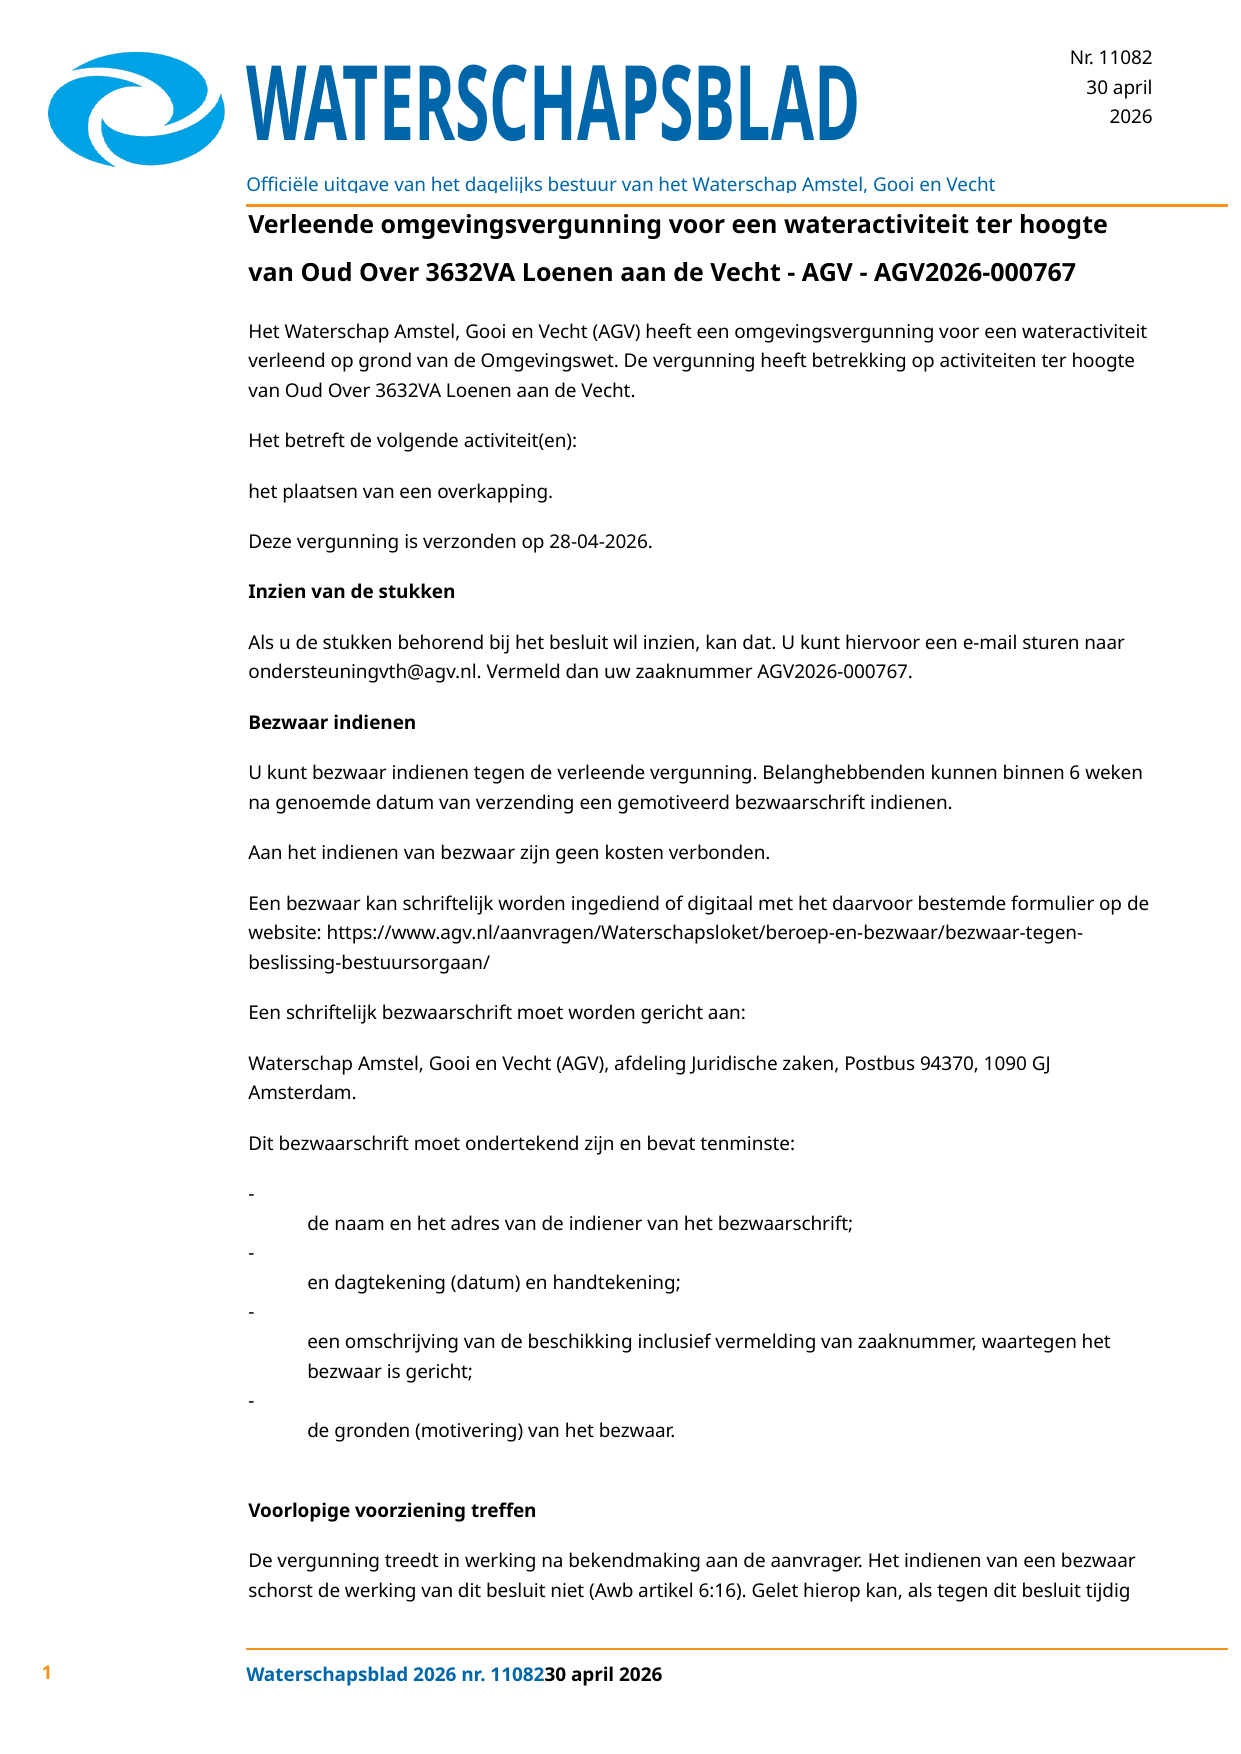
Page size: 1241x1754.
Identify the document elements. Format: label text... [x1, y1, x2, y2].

text U kunt bezwaar indienen tegen de verleende vergunning. Belanghebbenden kunnen binnen 6 weken na genoemde datum van verzending een gemotiveerd bezwaarschrift indienen. [248, 759, 1152, 815]
text Een bezwaar kan schriftelijk worden ingediend of digitaal met het daarvoor bestemde formulier op de website: https://www.agv.nl/aanvragen/Waterschapsloket/beroep-en-bezwaar/bezwaar-tegen-beslissing-bestuursorgaan/ [248, 890, 1152, 975]
picture [41, 47, 231, 172]
text Dit bezwaarschrift moet ondertekend zijn en bevat tenminste: [248, 1130, 1152, 1156]
text Waterschap Amstel, Gooi en Vecht (AGV), afdeling Juridische zaken, Postbus 94370, 1090 GJ Amsterdam. [248, 1050, 1152, 1105]
list de gronden (motivering) van het bezwaar. [248, 1417, 1152, 1443]
text Deze vergunning is verzonden op 28-04-2026. [248, 528, 1152, 554]
text De vergunning treedt in werking na bekendmaking aan de aanvrager. Het indienen van een bezwaar schorst de werking van dit besluit niet (Awb artikel 6:16). Gelet hierop kan, als tegen dit besluit tijdig [248, 1547, 1152, 1603]
text het plaatsen van een overkapping. [248, 478, 1152, 504]
text Een schriftelijk bezwaarschrift moet worden gericht aan: [248, 999, 1152, 1025]
text Het Waterschap Amstel, Gooi en Vecht (AGV) heeft een omgevingsvergunning voor een wateractiviteit verleend op grond van de Omgevingswet. De vergunning heeft betrekking op activiteiten ter hoogte van Oud Over 3632VA Loenen aan de Vecht. [248, 318, 1152, 403]
text Bezwaar indienen [248, 709, 1152, 735]
text Voorlopige voorziening treffen [248, 1497, 1152, 1523]
text Verleende omgevingsvergunning voor een wateractiviteit ter hoogte van Oud Over 3632VA Loenen aan de Vecht - AGV - AGV2026-000767 [248, 207, 1152, 288]
list en dagtekening (datum) en handtekening; [248, 1269, 1152, 1295]
text Aan het indienen van bezwaar zijn geen kosten verbonden. [248, 839, 1152, 865]
list de naam en het adres van de indiener van het bezwaarschrift; [248, 1210, 1152, 1236]
text Inzien van de stukken [248, 579, 1152, 604]
list een omschrijving van de beschikking inclusief vermelding van zaaknummer, waartegen het bezwaar is gericht; [248, 1328, 1152, 1384]
text Het betreft de volgende activiteit(en): [248, 427, 1152, 453]
text Als u de stukken behorend bij het besluit wil inzien, kan dat. U kunt hiervoor een e-mail sturen naar ondersteuningvth@agv.nl. Vermeld dan uw zaaknummer AGV2026-000767. [248, 629, 1152, 684]
